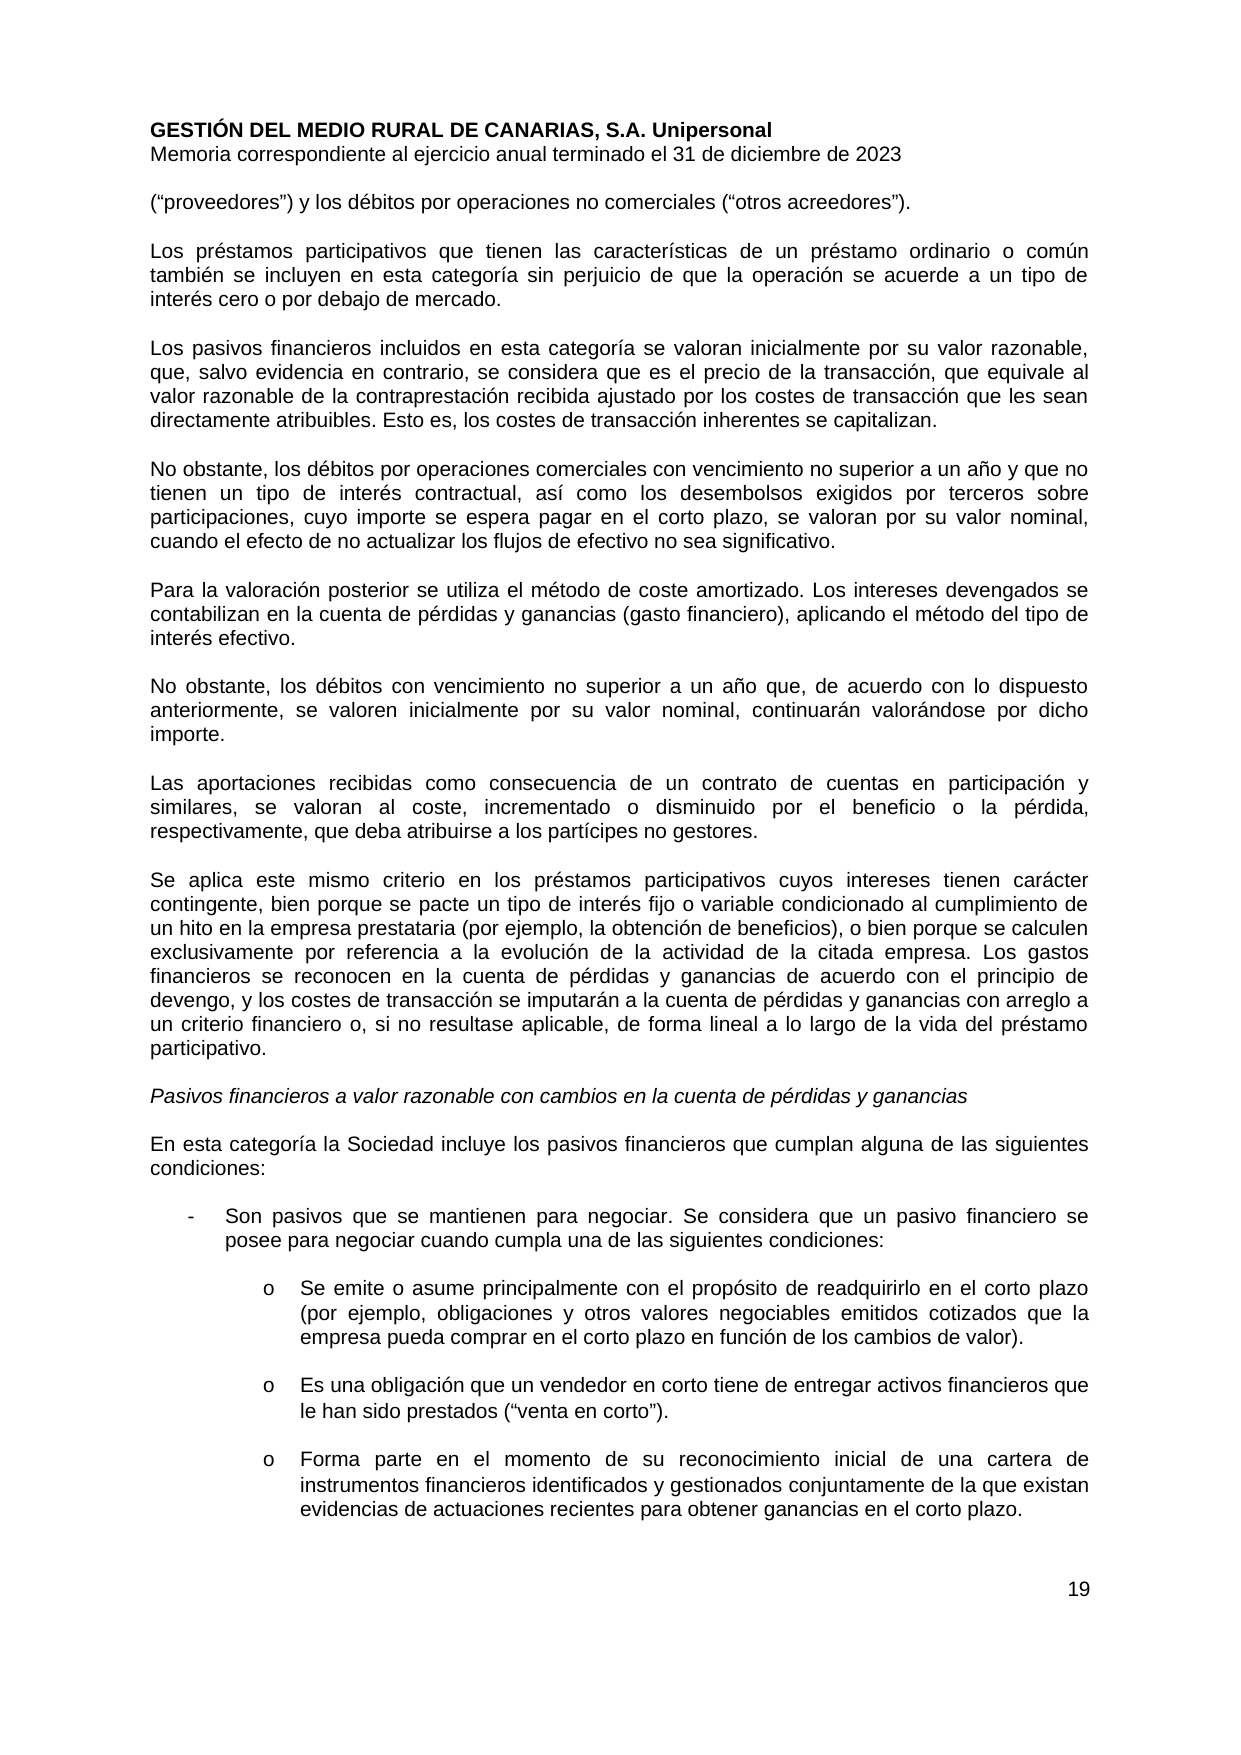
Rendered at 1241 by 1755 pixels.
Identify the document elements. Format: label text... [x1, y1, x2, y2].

text No obstante, los débitos por operaciones comerciales con vencimiento no superior a un año y que no tienen un tipo de interés contractual, así como los desembolsos exigidos por terceros sobre participaciones, cuyo importe se espera pagar en el corto plazo, se valoran por su valor nominal, cuando el efecto de no actualizar los flujos de efectivo no sea significativo. [150, 457, 1090, 552]
text Los pasivos financieros incluidos en esta categoría se valoran inicialmente por su valor razonable, que, salvo evidencia en contrario, se considera que es el precio de la transacción, que equivale al valor razonable de la contraprestación recibida ajustado por los costes de transacción que les sean directamente atribuibles. Esto es, los costes de transacción inherentes se capitalizan. [150, 336, 1090, 432]
text Los préstamos participativos que tienen las características de un préstamo ordinario o común también se incluyen en esta categoría sin perjuicio de que la operación se acuerde a un tipo de interés cero o por debajo de mercado. [150, 239, 1090, 311]
text (“proveedores”) y los débitos por operaciones no comerciales (“otros acreedores”). [150, 190, 1090, 214]
text En esta categoría la Sociedad incluye los pasivos financieros que cumplan alguna de las siguientes condiciones: [150, 1132, 1090, 1179]
text Se aplica este mismo criterio en los préstamos participativos cuyos intereses tienen carácter contingente, bien porque se pacte un tipo de interés fijo o variable condicionado al cumplimiento de un hito en la empresa prestataria (por ejemplo, la obtención de beneficios), o bien porque se calculen exclusivamente por referencia a la evolución de la actividad de la citada empresa. Los gastos financieros se reconocen en la cuenta de pérdidas y ganancias de acuerdo con el principio de devengo, y los costes de transacción se imputarán a la cuenta de pérdidas y ganancias con arreglo a un criterio financiero o, si no resultase aplicable, de forma lineal a lo largo de la vida del préstamo participativo. [150, 868, 1090, 1060]
text Para la valoración posterior se utiliza el método de coste amortizado. Los intereses devengados se contabilizan en la cuenta de pérdidas y ganancias (gasto financiero), aplicando el método del tipo de interés efectivo. [150, 577, 1090, 649]
text Pasivos financieros a valor razonable con cambios en la cuenta de pérdidas y ganancias [150, 1084, 1090, 1108]
text Las aportaciones recibidas como consecuencia de un contrato de cuentas en participación y similares, se valoran al coste, incrementado o disminuido por el beneficio o la pérdida, respectivamente, que deba atribuirse a los partícipes no gestores. [150, 771, 1090, 843]
list Son pasivos que se mantienen para negociar. Se considera que un pasivo financiero se posee para negociar cuando cumpla una de las siguientes condiciones: [187, 1203, 1090, 1251]
list Es una obligación que un vendedor en corto tiene de entregar activos financieros que le han sido prestados (“venta en corto”). [262, 1373, 1090, 1423]
list Forma parte en el momento de su reconocimiento inicial de una cartera de instrumentos financieros identificados y gestionados conjuntamente de la que existan evidencias de actuaciones recientes para obtener ganancias en el corto plazo. [262, 1447, 1090, 1521]
list Se emite o asume principalmente con el propósito de readquirirlo en el corto plazo (por ejemplo, obligaciones y otros valores negociables emitidos cotizados que la empresa pueda comprar en el corto plazo en función de los cambios de valor). [262, 1275, 1090, 1349]
text No obstante, los débitos con vencimiento no superior a un año que, de acuerdo con lo dispuesto anteriormente, se valoren inicialmente por su valor nominal, continuarán valorándose por dicho importe. [150, 674, 1090, 746]
